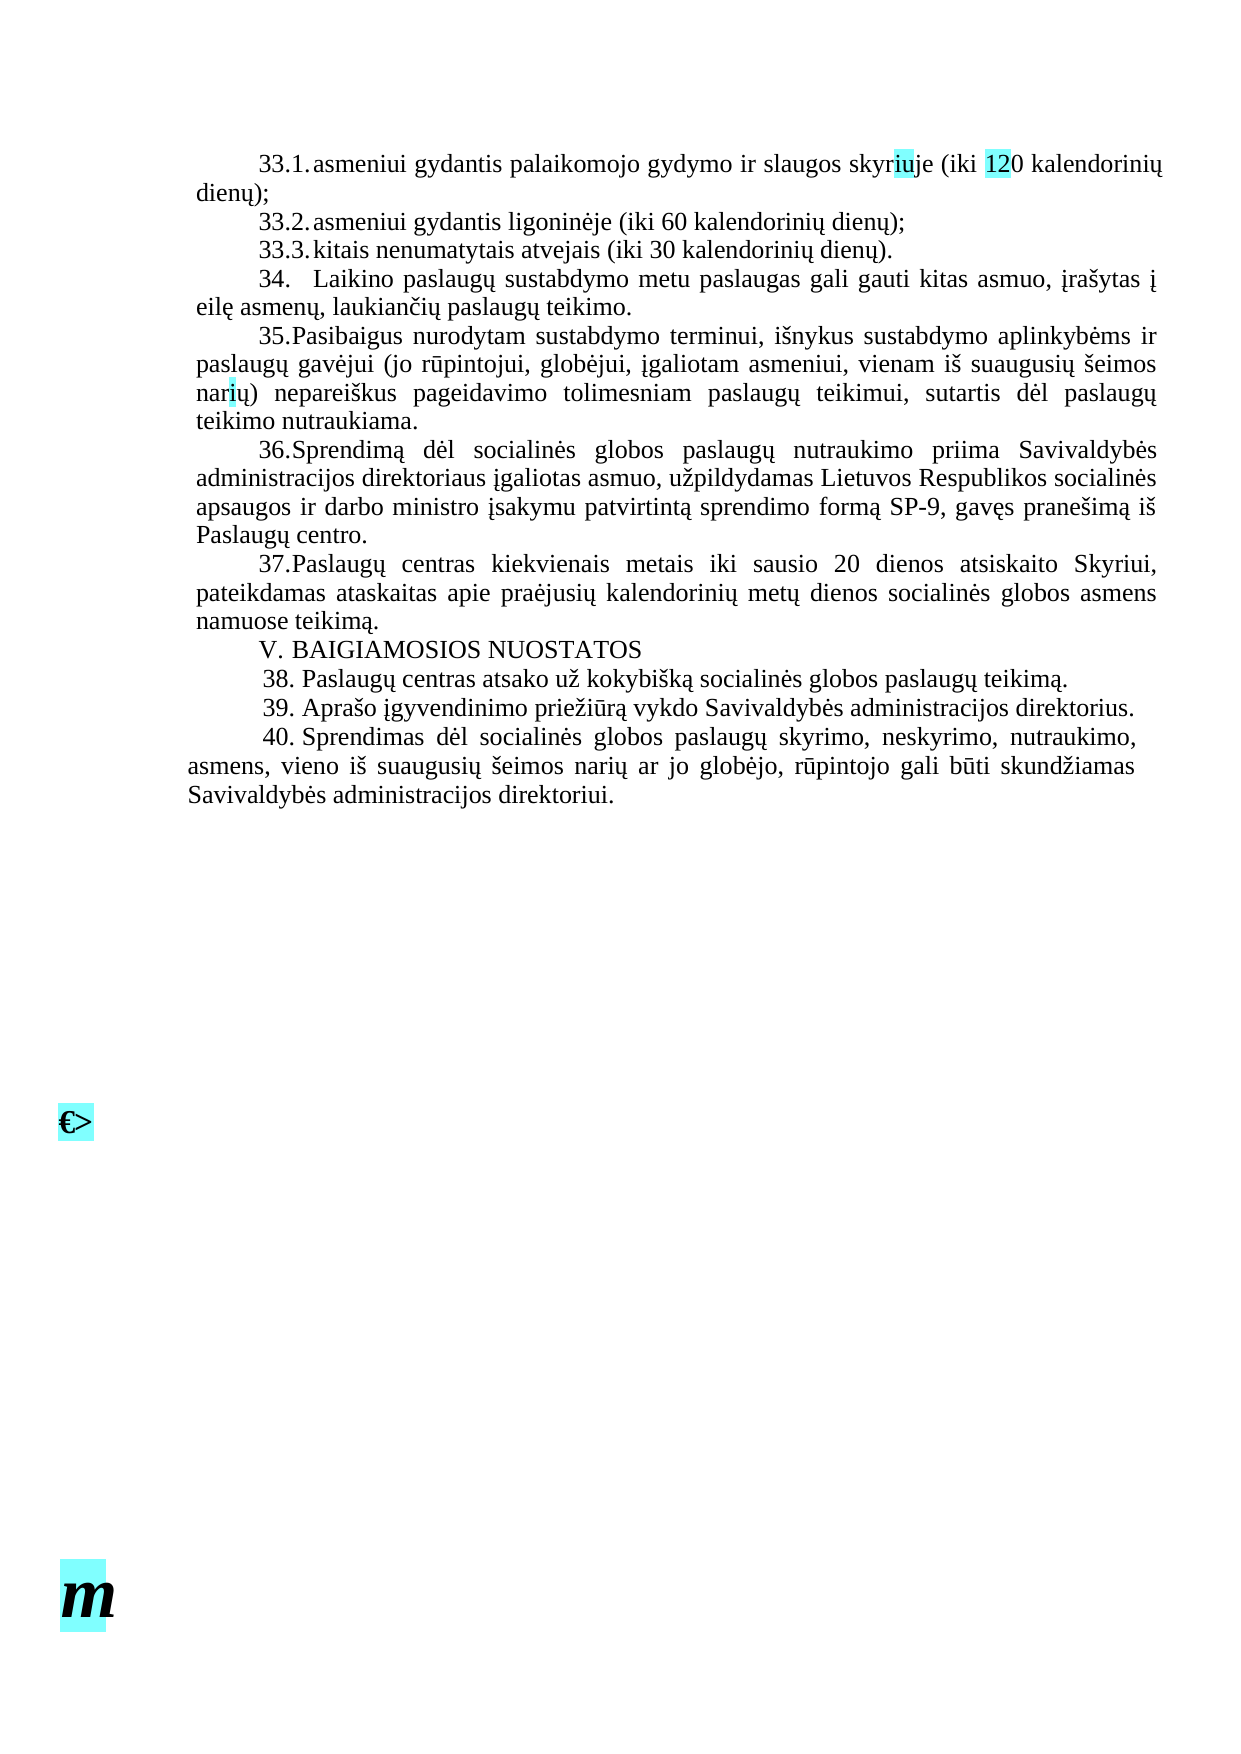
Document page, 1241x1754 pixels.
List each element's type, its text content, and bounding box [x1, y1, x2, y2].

text 38. Paslaugų centras atsako už kokybišką socialinės globos paslaugų teikimą. [187, 664, 1162, 693]
text 36. Sprendimą dėl socialinės globos paslaugų nutraukimo priima Savivaldybės administracijos direktoriaus įgaliotas asmuo, užpildydamas Lietuvos Respublikos socialinės apsaugos ir darbo ministro įsakymu patvirtintą sprendimo formą SP-9, gavęs pranešimą iš Paslaugų centro. [196, 435, 1158, 549]
text V. BAIGIAMOSIOS NUOSTATOS [196, 635, 1158, 664]
text 39. Aprašo įgyvendinimo priežiūrą vykdo Savivaldybės administracijos direktorius. [187, 693, 1162, 722]
text 33.3. kitais nenumatytais atvejais (iki 30 kalendorinių dienų). [196, 236, 1162, 264]
text 34. Laikino paslaugų sustabdymo metu paslaugas gali gauti kitas asmuo, įrašytas į eilę asmenų, laukiančių paslaugų teikimo. [196, 264, 1158, 321]
text 40. Sprendimas dėl socialinės globos paslaugų skyrimo, neskyrimo, nutraukimo, asmens, vieno iš suaugusių šeimos narių ar jo globėjo, rūpintojo gali būti skundžiamas Savivaldybės administracijos direktoriui. [187, 722, 1137, 809]
text m [60, 1559, 106, 1632]
text 37. Paslaugų centras kiekvienais metais iki sausio 20 dienos atsiskaito Skyriui, pateikdamas ataskaitas apie praėjusių kalendorinių metų dienos socialinės globos asmens namuose teikimą. [196, 549, 1158, 635]
text 35. Pasibaigus nurodytam sustabdymo terminui, išnykus sustabdymo aplinkybėms ir paslaugų gavėjui (jo rūpintojui, globėjui, įgaliotam asmeniui, vienam iš suaugusių šeimos narių) nepareiškus pageidavimo tolimesniam paslaugų teikimui, sutartis dėl paslaugų teikimo nutraukiama. [196, 321, 1158, 435]
text 33.2. asmeniui gydantis ligoninėje (iki 60 kalendorinių dienų); [196, 207, 1162, 236]
text €> [58, 1107, 103, 1141]
text 33.1. asmeniui gydantis palaikomojo gydymo ir slaugos skyriuje (iki 120 kalendorinių dienų); [196, 150, 1162, 207]
